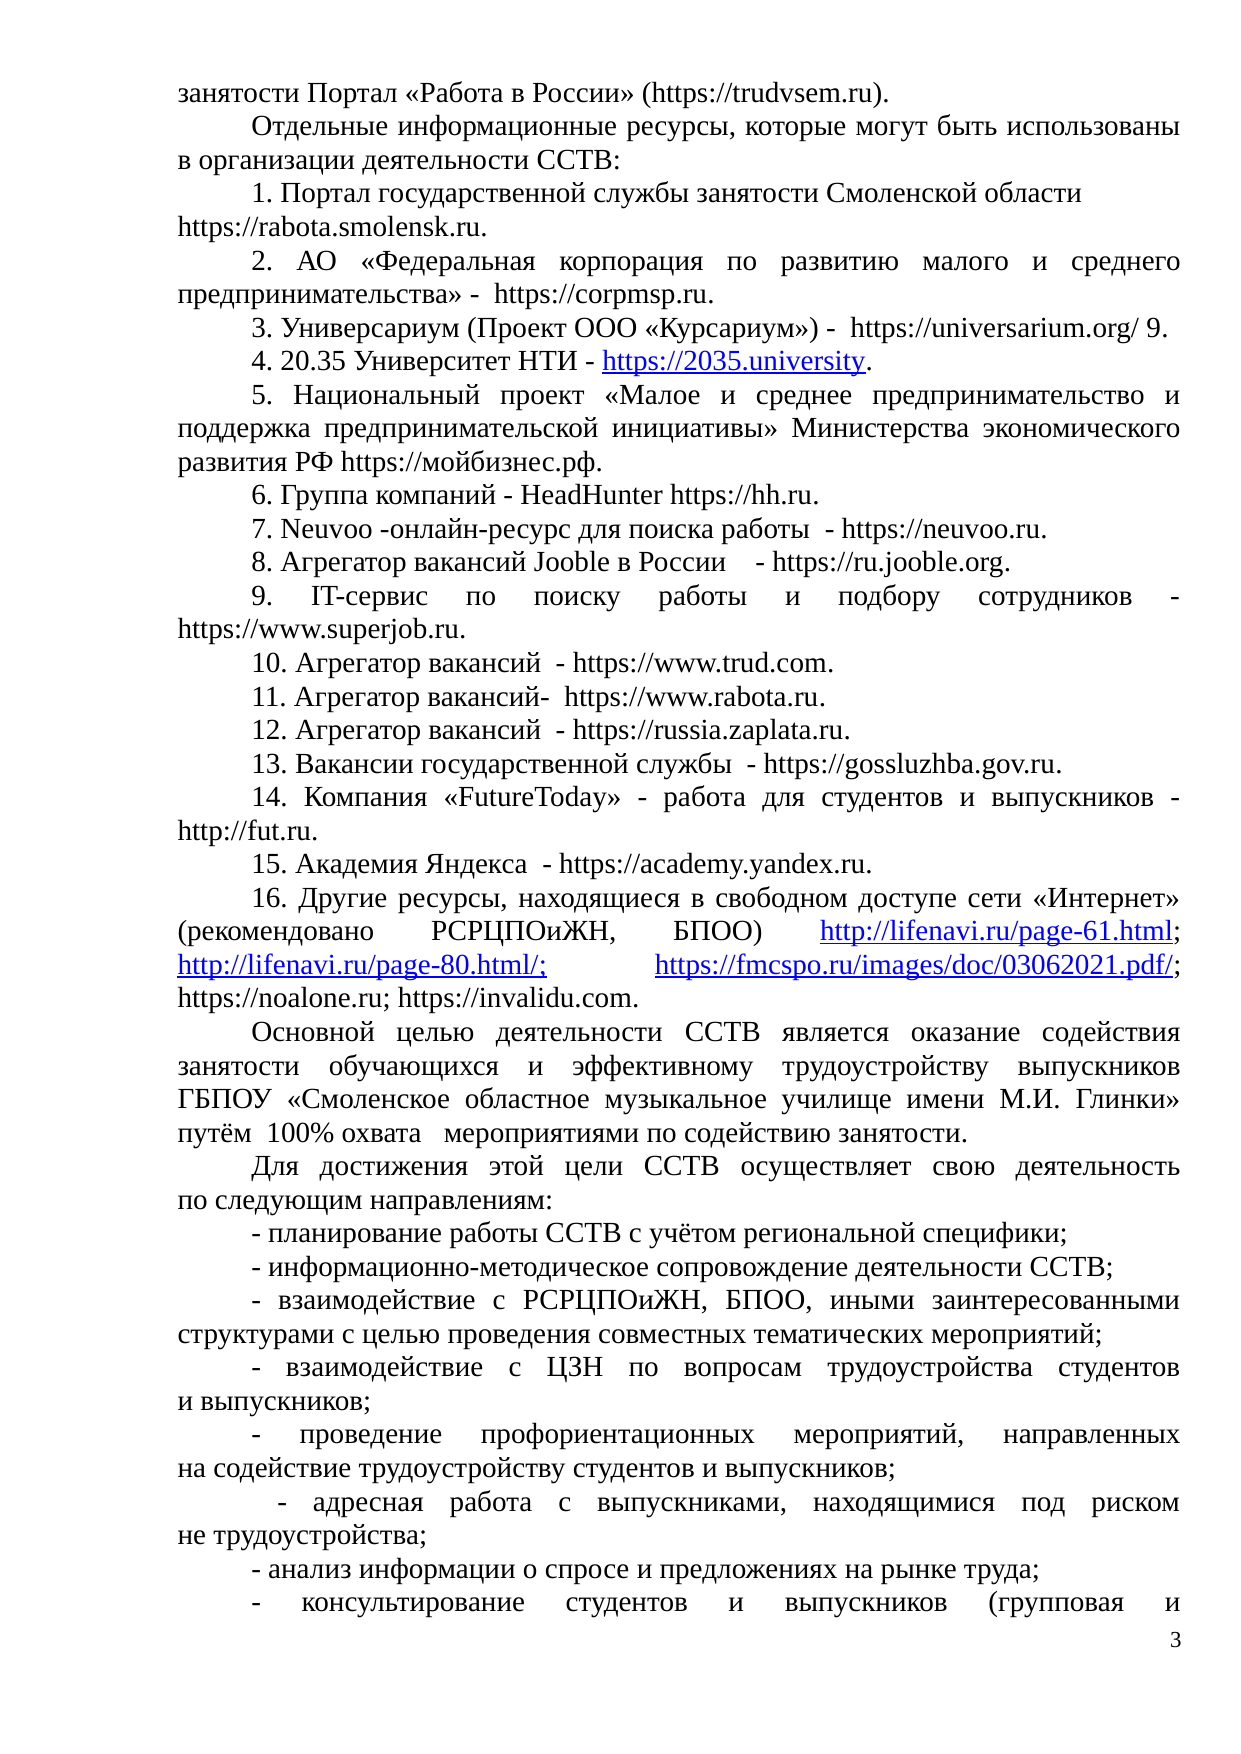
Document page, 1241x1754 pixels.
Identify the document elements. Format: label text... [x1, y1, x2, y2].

text 4. 20.35 Университет НТИ - https://2035.university. [177, 343, 1181, 377]
text 5. Национальный проект «Малое и среднее предпринимательство и поддержка предпринимательской инициативы» Министерства экономического развития РФ https://мойбизнес.рф. [177, 377, 1181, 477]
text - анализ информации о спросе и предложениях на рынке труда; [177, 1551, 1181, 1584]
text Отдельные информационные ресурсы, которые могут быть использованы в организации деятельности ССТВ: [177, 108, 1181, 176]
text - адресная работа с выпускниками, находящимися под риском не трудоустройства; [177, 1484, 1181, 1551]
text 15. Академия Яндекса - https://academy.yandex.ru. [177, 846, 1181, 880]
text - проведение профориентационных мероприятий, направленных на содействие трудоустройству студентов и выпускников; [177, 1417, 1181, 1484]
text 9. IT-сервис по поиску работы и подбору сотрудников - https://www.superjob.ru. [177, 578, 1181, 645]
text 3. Универсариум (Проект ООО «Курсариум») - https://universarium.org/ 9. [177, 310, 1181, 343]
text https://rabota.smolensk.ru. [177, 209, 1181, 243]
text занятости Портал «Работа в России» (https://trudvsem.ru). [177, 75, 1181, 108]
text 11. Агрегатор вакансий- https://www.rabota.ru. [177, 679, 1181, 712]
text 14. Компания «FutureToday» - работа для студентов и выпускников - http://fut.ru. [177, 779, 1181, 846]
text 1. Портал государственной службы занятости Смоленской области [177, 176, 1181, 209]
text 7. Neuvoo -онлайн-ресурс для поиска работы - https://neuvoo.ru. [177, 511, 1181, 544]
text Для достижения этой цели ССТВ осуществляет свою деятельность по следующим направлениям: [177, 1148, 1181, 1215]
text 8. Агрегатор вакансий Jooble в России - https://ru.jooble.org. [177, 544, 1181, 578]
text 13. Вакансии государственной службы - https://gossluzhba.gov.ru. [177, 746, 1181, 779]
text - информационно-методическое сопровождение деятельности ССТВ; [177, 1249, 1181, 1282]
text 2. АО «Федеральная корпорация по развитию малого и среднего предпринимательства» - https://corpmsp.ru. [177, 243, 1181, 310]
text - взаимодействие с ЦЗН по вопросам трудоустройства студентов и выпускников; [177, 1349, 1181, 1417]
text 12. Агрегатор вакансий - https://russia.zaplata.ru. [177, 712, 1181, 746]
text Основной целью деятельности ССТВ является оказание содействия занятости обучающихся и эффективному трудоустройству выпускников ГБПОУ «Смоленское областное музыкальное училище имени М.И. Глинки» путём 100% охвата мероприятиями по содействию занятости. [177, 1014, 1181, 1148]
text - планирование работы ССТВ с учётом региональной специфики; [177, 1215, 1181, 1249]
text 16. Другие ресурсы, находящиеся в свободном доступе сети «Интернет» (рекомендовано РСРЦПОиЖН, БПОО) http://lifenavi.ru/page-61.html; http://lifenavi.ru/page-80.html/; https://fmcspo.ru/images/doc/03062021.pdf/; https://noalone.ru; https://invalidu.com. [177, 880, 1181, 1014]
text - взаимодействие с РСРЦПОиЖН, БПОО, иными заинтересованными структурами с целью проведения совместных тематических мероприятий; [177, 1282, 1181, 1349]
text 10. Агрегатор вакансий - https://www.trud.com. [177, 645, 1181, 679]
text 6. Группа компаний - HeadHunter https://hh.ru. [177, 477, 1181, 511]
text - консультирование студентов и выпускников (групповая и [177, 1584, 1181, 1618]
